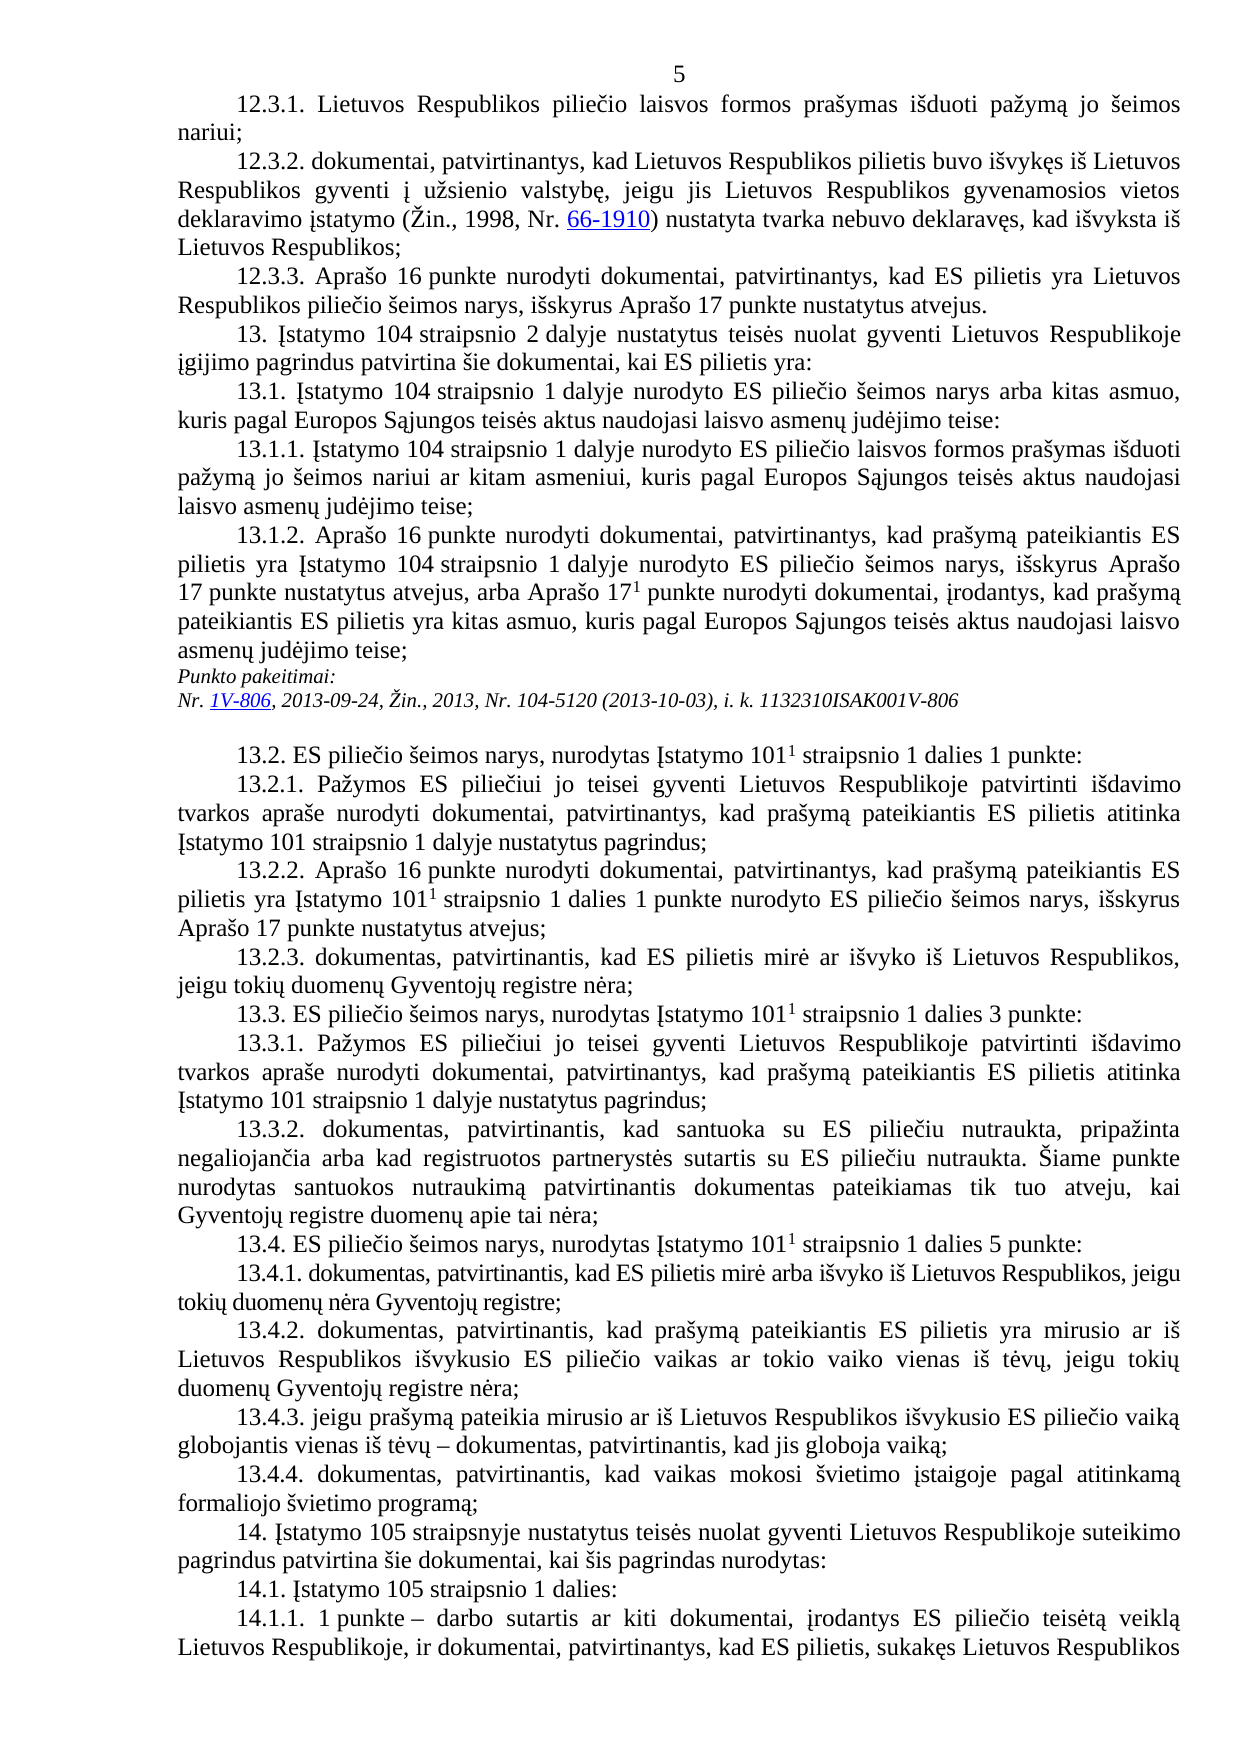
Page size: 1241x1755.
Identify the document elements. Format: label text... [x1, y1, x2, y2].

text 13.4.3. jeigu prašymą pateikia mirusio ar iš Lietuvos Respublikos išvykusio ES piliečio vaiką globojantis vienas iš tėvų – dokumentas, patvirtinantis, kad jis globoja vaiką; [177, 1402, 1181, 1459]
text 13.4.2. dokumentas, patvirtinantis, kad prašymą pateikiantis ES pilietis yra mirusio ar iš Lietuvos Respublikos išvykusio ES piliečio vaikas ar tokio vaiko vienas iš tėvų, jeigu tokių duomenų Gyventojų registre nėra; [177, 1316, 1181, 1402]
text 13.1.1. Įstatymo 104 straipsnio 1 dalyje nurodyto ES piliečio laisvos formos prašymas išduoti pažymą jo šeimos nariui ar kitam asmeniui, kuris pagal Europos Sąjungos teisės aktus naudojasi laisvo asmenų judėjimo teise; [177, 434, 1181, 520]
text 12.3.3. Aprašo 16 punkte nurodyti dokumentai, patvirtinantys, kad ES pilietis yra Lietuvos Respublikos piliečio šeimos narys, išskyrus Aprašo 17 punkte nustatytus atvejus. [177, 261, 1181, 319]
text Nr. 1V-806, 2013-09-24, Žin., 2013, Nr. 104-5120 (2013-10-03), i. k. 1132310ISAK001V-806 [177, 688, 1181, 712]
text 12.3.1. Lietuvos Respublikos piliečio laisvos formos prašymas išduoti pažymą jo šeimos nariui; [177, 89, 1181, 146]
text 13.2.2. Aprašo 16 punkte nurodyti dokumentai, patvirtinantys, kad prašymą pateikiantis ES pilietis yra Įstatymo 1011 straipsnio 1 dalies 1 punkte nurodyto ES piliečio šeimos narys, išskyrus Aprašo 17 punkte nustatytus atvejus; [177, 856, 1181, 942]
text 13.2. ES piliečio šeimos narys, nurodytas Įstatymo 1011 straipsnio 1 dalies 1 punkte: [177, 741, 1181, 769]
text 13.3.2. dokumentas, patvirtinantis, kad santuoka su ES piliečiu nutraukta, pripažinta negaliojančia arba kad registruotos partnerystės sutartis su ES piliečiu nutraukta. Šiame punkte nurodytas santuokos nutraukimą patvirtinantis dokumentas pateikiamas tik tuo atveju, kai Gyventojų registre duomenų apie tai nėra; [177, 1114, 1181, 1229]
text Punkto pakeitimai: [177, 664, 1181, 688]
text 13.3. ES piliečio šeimos narys, nurodytas Įstatymo 1011 straipsnio 1 dalies 3 punkte: [177, 999, 1181, 1028]
text 14. Įstatymo 105 straipsnyje nustatytus teisės nuolat gyventi Lietuvos Respublikoje suteikimo pagrindus patvirtina šie dokumentai, kai šis pagrindas nurodytas: [177, 1517, 1181, 1574]
text 13.4.4. dokumentas, patvirtinantis, kad vaikas mokosi švietimo įstaigoje pagal atitinkamą formaliojo švietimo programą; [177, 1459, 1181, 1517]
text 13.3.1. Pažymos ES piliečiui jo teisei gyventi Lietuvos Respublikoje patvirtinti išdavimo tvarkos apraše nurodyti dokumentai, patvirtinantys, kad prašymą pateikiantis ES pilietis atitinka Įstatymo 101 straipsnio 1 dalyje nustatytus pagrindus; [177, 1028, 1181, 1114]
text 13.4.1. dokumentas, patvirtinantis, kad ES pilietis mirė arba išvyko iš Lietuvos Respublikos, jeigu tokių duomenų nėra Gyventojų registre; [177, 1258, 1181, 1316]
text 13.2.3. dokumentas, patvirtinantis, kad ES pilietis mirė ar išvyko iš Lietuvos Respublikos, jeigu tokių duomenų Gyventojų registre nėra; [177, 942, 1181, 999]
text 13.4. ES piliečio šeimos narys, nurodytas Įstatymo 1011 straipsnio 1 dalies 5 punkte: [177, 1229, 1181, 1258]
text 13.1.2. Aprašo 16 punkte nurodyti dokumentai, patvirtinantys, kad prašymą pateikiantis ES pilietis yra Įstatymo 104 straipsnio 1 dalyje nurodyto ES piliečio šeimos narys, išskyrus Aprašo 17 punkte nustatytus atvejus, arba Aprašo 171 punkte nurodyti dokumentai, įrodantys, kad prašymą pateikiantis ES pilietis yra kitas asmuo, kuris pagal Europos Sąjungos teisės aktus naudojasi laisvo asmenų judėjimo teise; [177, 520, 1181, 664]
text 13.1. Įstatymo 104 straipsnio 1 dalyje nurodyto ES piliečio šeimos narys arba kitas asmuo, kuris pagal Europos Sąjungos teisės aktus naudojasi laisvo asmenų judėjimo teise: [177, 376, 1181, 434]
text 13.2.1. Pažymos ES piliečiui jo teisei gyventi Lietuvos Respublikoje patvirtinti išdavimo tvarkos apraše nurodyti dokumentai, patvirtinantys, kad prašymą pateikiantis ES pilietis atitinka Įstatymo 101 straipsnio 1 dalyje nustatytus pagrindus; [177, 769, 1181, 856]
text 14.1.1. 1 punkte – darbo sutartis ar kiti dokumentai, įrodantys ES piliečio teisėtą veiklą Lietuvos Respublikoje, ir dokumentai, patvirtinantys, kad ES pilietis, sukakęs Lietuvos Respublikos [177, 1603, 1181, 1661]
text 14.1. Įstatymo 105 straipsnio 1 dalies: [177, 1574, 1181, 1603]
text 13. Įstatymo 104 straipsnio 2 dalyje nustatytus teisės nuolat gyventi Lietuvos Respublikoje įgijimo pagrindus patvirtina šie dokumentai, kai ES pilietis yra: [177, 319, 1181, 376]
text 12.3.2. dokumentai, patvirtinantys, kad Lietuvos Respublikos pilietis buvo išvykęs iš Lietuvos Respublikos gyventi į užsienio valstybę, jeigu jis Lietuvos Respublikos gyvenamosios vietos deklaravimo įstatymo (Žin., 1998, Nr. 66-1910) nustatyta tvarka nebuvo deklaravęs, kad išvyksta iš Lietuvos Respublikos; [177, 146, 1181, 261]
